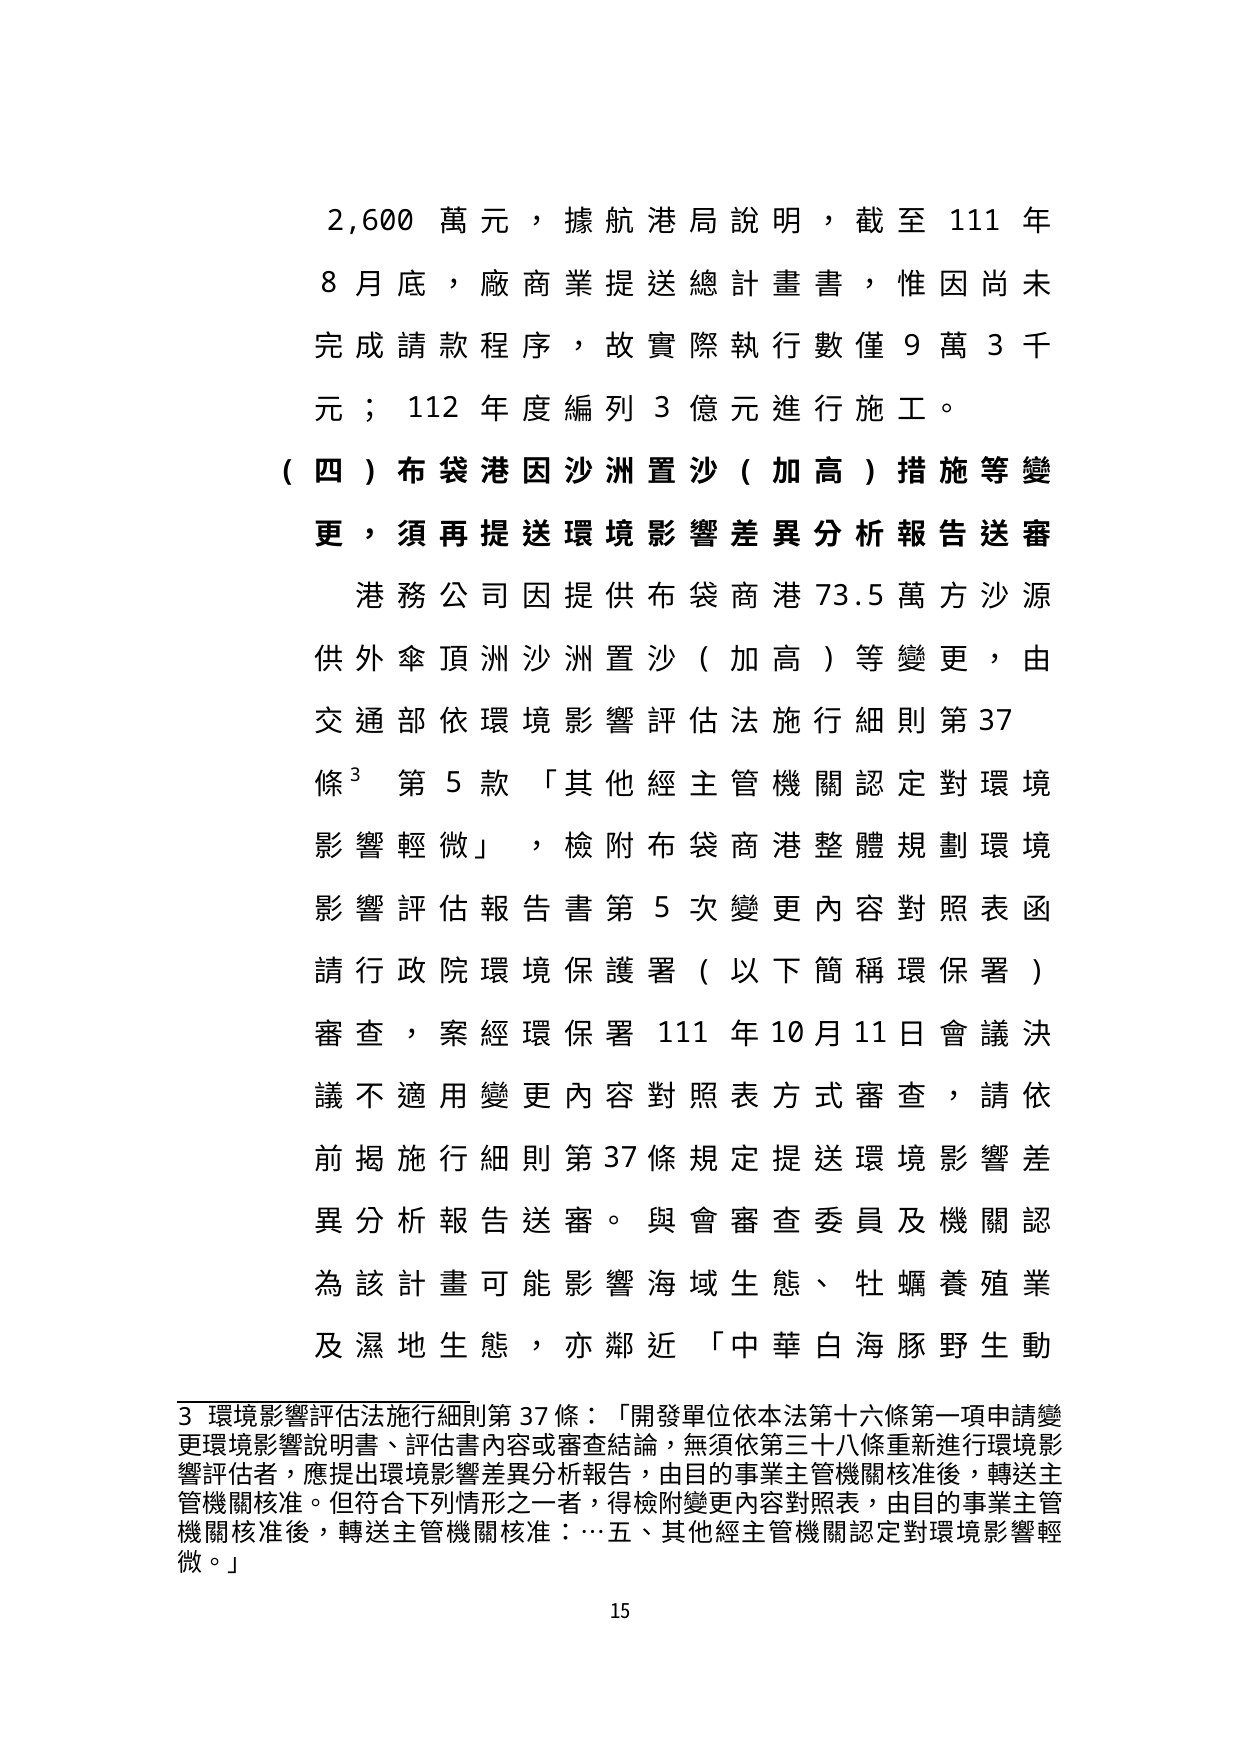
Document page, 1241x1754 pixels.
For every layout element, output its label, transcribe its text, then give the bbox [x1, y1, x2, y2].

text 「防止外傘頂洲流失整體防護計畫」由內政部提出，經行政院於111年8月核定，係為保護外傘頂洲灘線不再後退及防治侵蝕，其中短期因應方案之「養灘措施-布袋港沙源供外傘頂洲沙洲置沙(加高)措施」(以下簡稱沙洲置沙(加高)措施)由航港局及港務公司辦理，總經費為15億7,000萬元，期程自110至115年度，由航港建設基金編列預算支應。111年先行辦理設計及監造工作委託技術服務計2,600萬元，據航港局說明，截至111年8月底，廠商業提送總計畫書，惟因尚未完成請款程序，故實際執行數僅9萬3千元；112年度編列3億元進行施工。 [271, 177, 1058, 427]
text 港務公司因提供布袋商港73.5萬方沙源供外傘頂洲沙洲置沙(加高)等變更，由交通部依環境影響評估法施行細則第37條第5款「其他經主管機關認定對環境影響輕微」，檢附布袋商港整體規劃環境影響評估報告書第5次變更內容對照表函請行政院環境保護署(以下簡稱環保署)審查，案經環保署111年10月11日會議決議不適用變更內容對照表方式審查，請依前揭施行細則第37條規定提送環境影響差異分析報告送審。與會審查委員及機關認為該計畫可能影響海域生態、牡蠣養殖業及濕地生態，亦鄰近「中華白海豚野生動物重要棲息環境」等，爰交通部、航港局及港務公司尚須與農業委員會漁業署、海洋委員會海洋保育署等相關單位及漁民、漁業團體溝通協調，重新評估對環境之影響，環評通過前該計畫無法動工，爰計畫期程預期將延後。 [271, 552, 1058, 1365]
text 環境影響評估法施行細則第37條：「開發單位依本法第十六條第一項申請變更環境影響說明書、評估書內容或審查結論，無須依第三十八條重新進行環境影響評估者，應提出環境影響差異分析報告，由目的事業主管機關核准後，轉送主管機關核准。但符合下列情形之一者，得檢附變更內容對照表，由目的事業主管機關核准後，轉送主管機關核准：…五、其他經主管機關認定對環境影響輕微。」 [177, 1402, 1063, 1577]
text (四)布袋港因沙洲置沙(加高)措施等變更，須再提送環境影響差異分析報告送審 [242, 427, 1058, 552]
